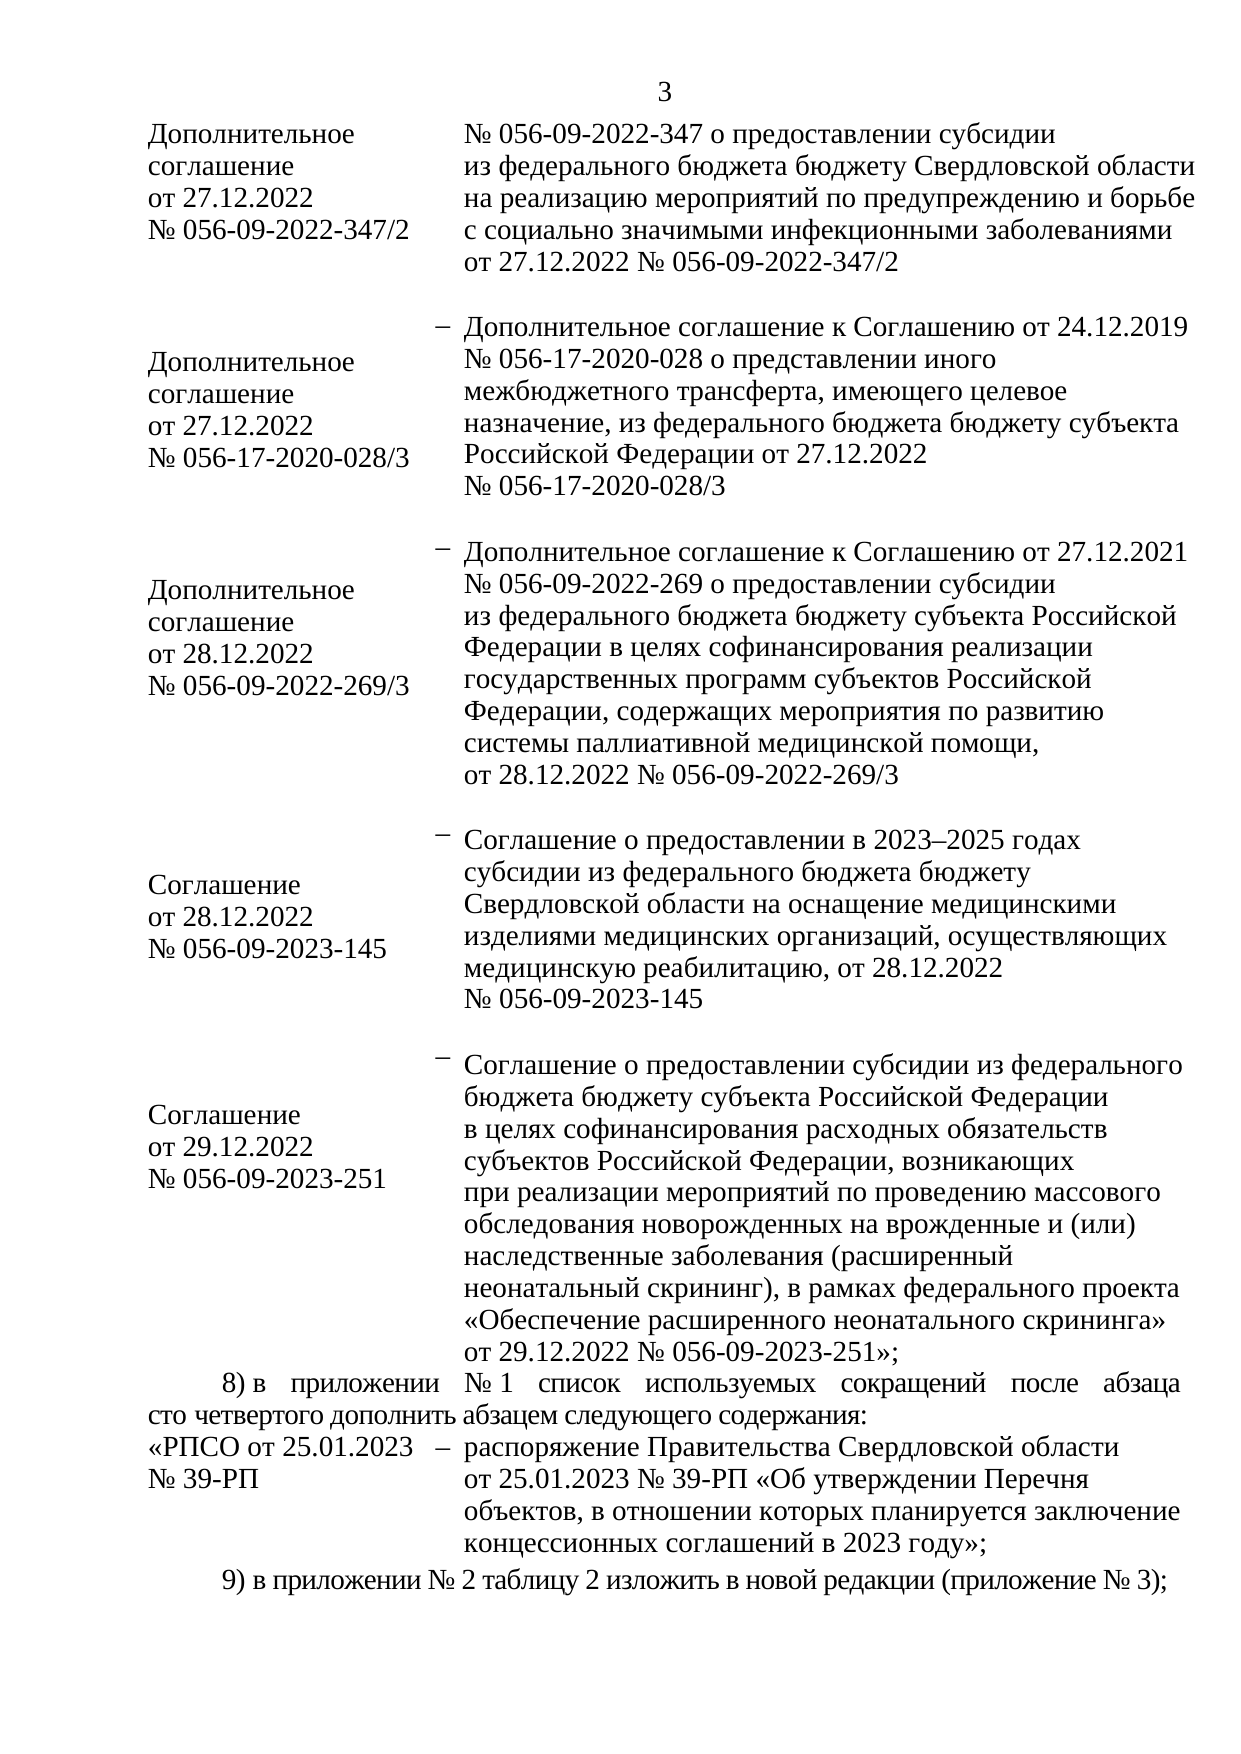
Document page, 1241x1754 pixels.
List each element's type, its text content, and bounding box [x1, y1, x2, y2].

table_header Дополнительное соглашение от 27.12.2022 № 056-09-2022-347/2 Дополнительное соглашение от 27.12.2022 № 056-17-2020-028/3 Дополнительное соглашение от 28.12.2022 № 056-09-2022-269/3 Соглашение от 28.12.2022 № 056-09-2023-145 Соглашение от 29.12.2022 № 056-09-2023-251 [147, 118, 428, 1367]
table_header № 056-09-2022-347 о предоставлении субсидии из федерального бюджета бюджету Свердловской области на реализацию мероприятий по предупреждению и борьбе с социально значимыми инфекционными заболеваниями от 27.12.2022 № 056-09-2022-347/2 Дополнительное соглашение к Соглашению от 24.12.2019 № 056-17-2020-028 о представлении иного межбюджетного трансферта, имеющего целевое назначение, из федерального бюджета бюджету субъекта Российской Федерации от 27.12.2022 № 056-17-2020-028/3 Дополнительное соглашение к Соглашению от 27.12.2021 № 056-09-2022-269 о предоставлении субсидии из федерального бюджета бюджету субъекта Российской Федерации в целях софинансирования реализации государственных программ субъектов Российской Федерации, содержащих мероприятия по развитию системы паллиативной медицинской помощи, от 28.12.2022 № 056-09-2022-269/3 Соглашение о предоставлении в 2023–2025 годах субсидии из федерального бюджета бюджету Свердловской области на оснащение медицинскими изделиями медицинских организаций, осуществляющих медицинскую реабилитацию, от 28.12.2022 № 056-09-2023-145 Соглашение о предоставлении субсидии из федерального бюджета бюджету субъекта Российской Федерации в целях софинансирования расходных обязательств субъектов Российской Федерации, возникающих при реализации мероприятий по проведению массового обследования новорожденных на врожденные и (или) наследственные заболевания (расширенный неонатальный скрининг), в рамках федерального проекта «Обеспечение расширенного неонатального скрининга» от 29.12.2022 № 056-09-2023-251»; [457, 118, 1196, 1367]
table_header – [428, 1431, 457, 1562]
table_header – – – – [428, 118, 457, 1367]
table_header «РПСО от 25.01.2023 № 39-РП [147, 1431, 428, 1562]
text 8) в приложении № 1 список используемых сокращений после абзаца сто четвертого дополнить абзацем следующего содержания: [148, 1367, 1181, 1431]
text 9) в приложении № 2 таблицу 2 изложить в новой редакции (приложение № 3); [148, 1562, 1181, 1595]
table_header распоряжение Правительства Свердловской области от 25.01.2023 № 39-РП «Об утверждении Перечня объектов, в отношении которых планируется заключение концессионных соглашений в 2023 году»; [457, 1431, 1196, 1562]
